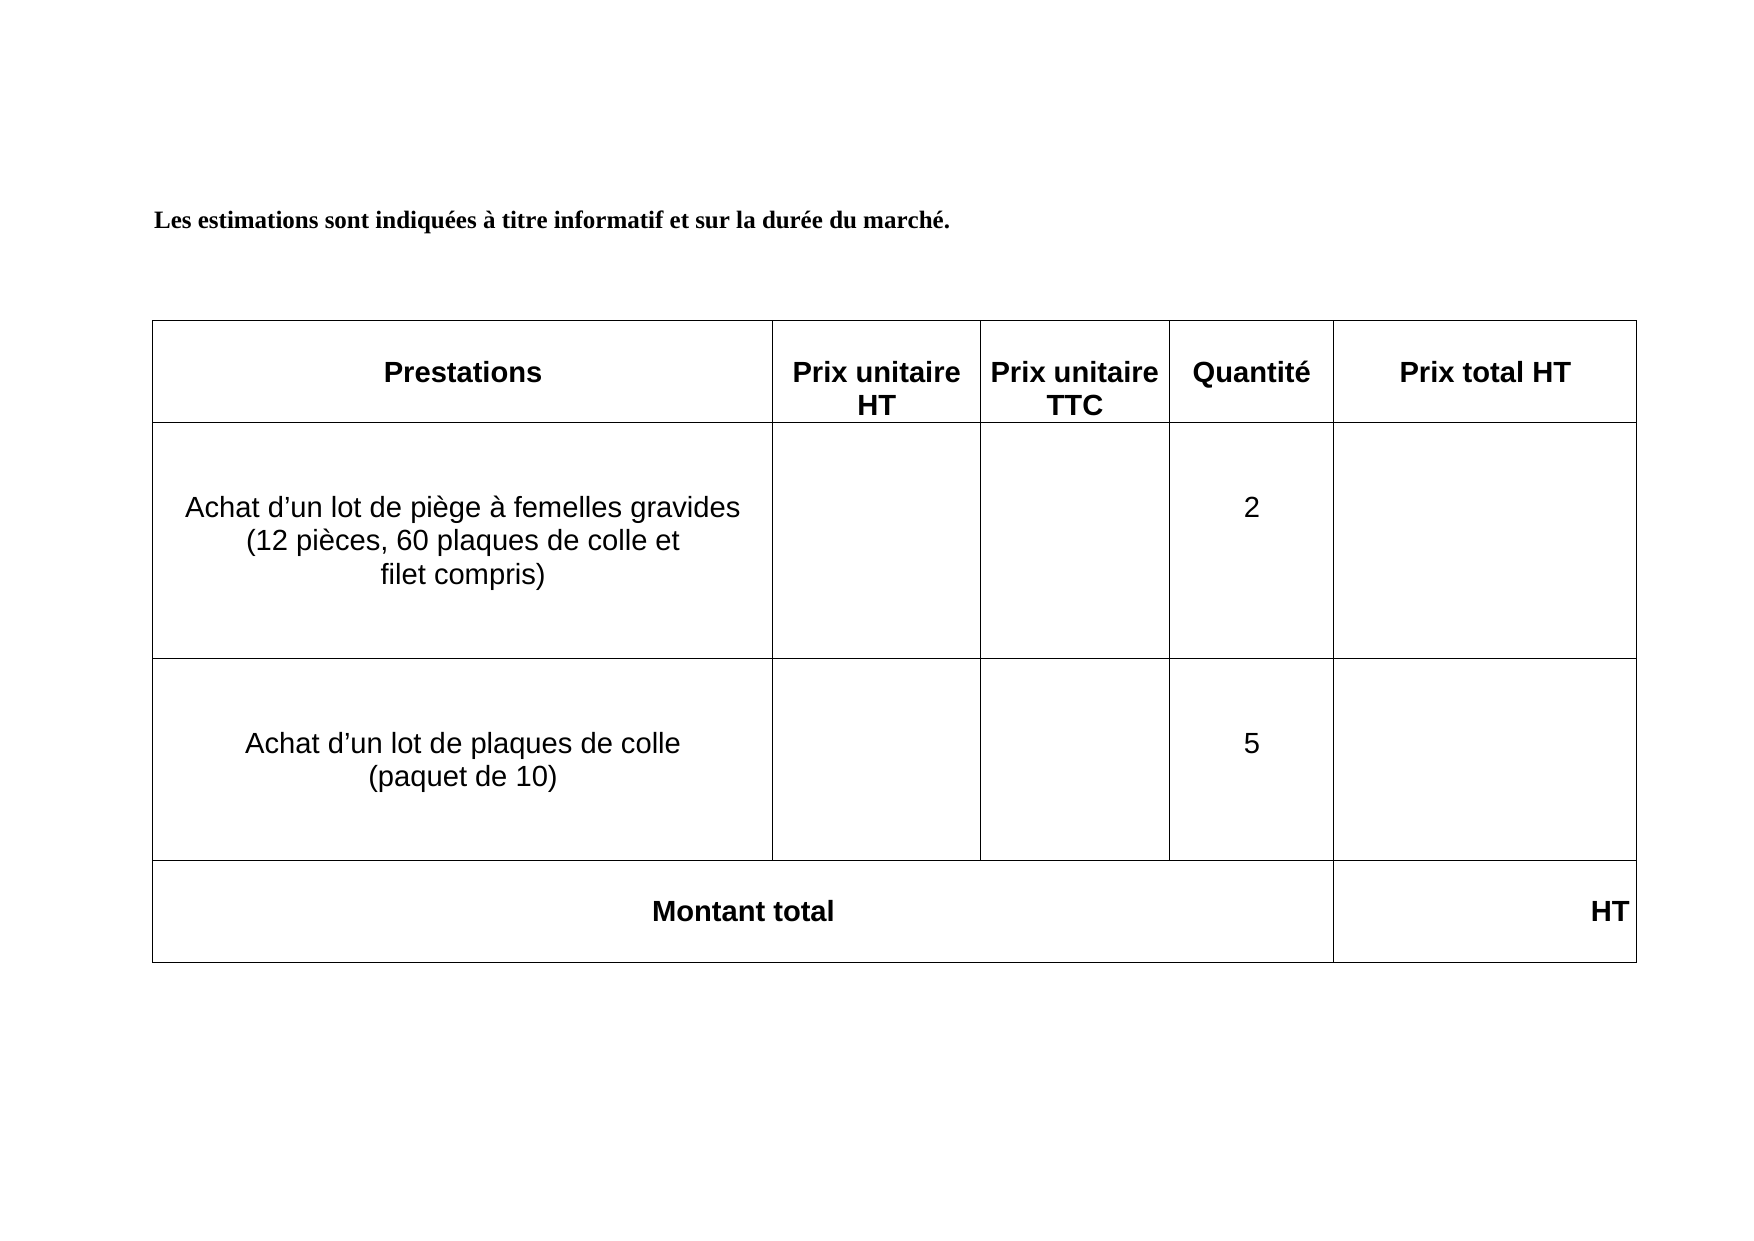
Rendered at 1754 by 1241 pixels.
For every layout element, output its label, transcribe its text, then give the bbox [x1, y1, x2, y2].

table_cell 5 [1170, 659, 1333, 860]
table_cell 2 [1170, 423, 1333, 658]
table_cell [1334, 423, 1636, 658]
table_header Prix total HT [1334, 321, 1636, 422]
table_cell [773, 423, 980, 658]
table_header Prix unitaire HT [773, 321, 980, 422]
table_cell Achat d’un lot de plaques de colle (paquet de 10) [153, 659, 772, 860]
table_cell Achat d’un lot de piège à femelles gravides (12 pièces, 60 plaques de colle et filet compris) [153, 423, 772, 658]
table_cell [773, 659, 980, 860]
table_header Quantité [1170, 321, 1333, 422]
table_header Prix unitaire TTC [981, 321, 1169, 422]
table_cell HT [1334, 861, 1636, 962]
table_cell [981, 423, 1169, 658]
table_cell Montant total [153, 861, 1333, 962]
table_cell [981, 659, 1169, 860]
table_cell [1334, 659, 1636, 860]
text Les estimations sont indiquées à titre informatif et sur la durée du marché. [148, 205, 1606, 234]
table_header Prestations [153, 321, 772, 422]
